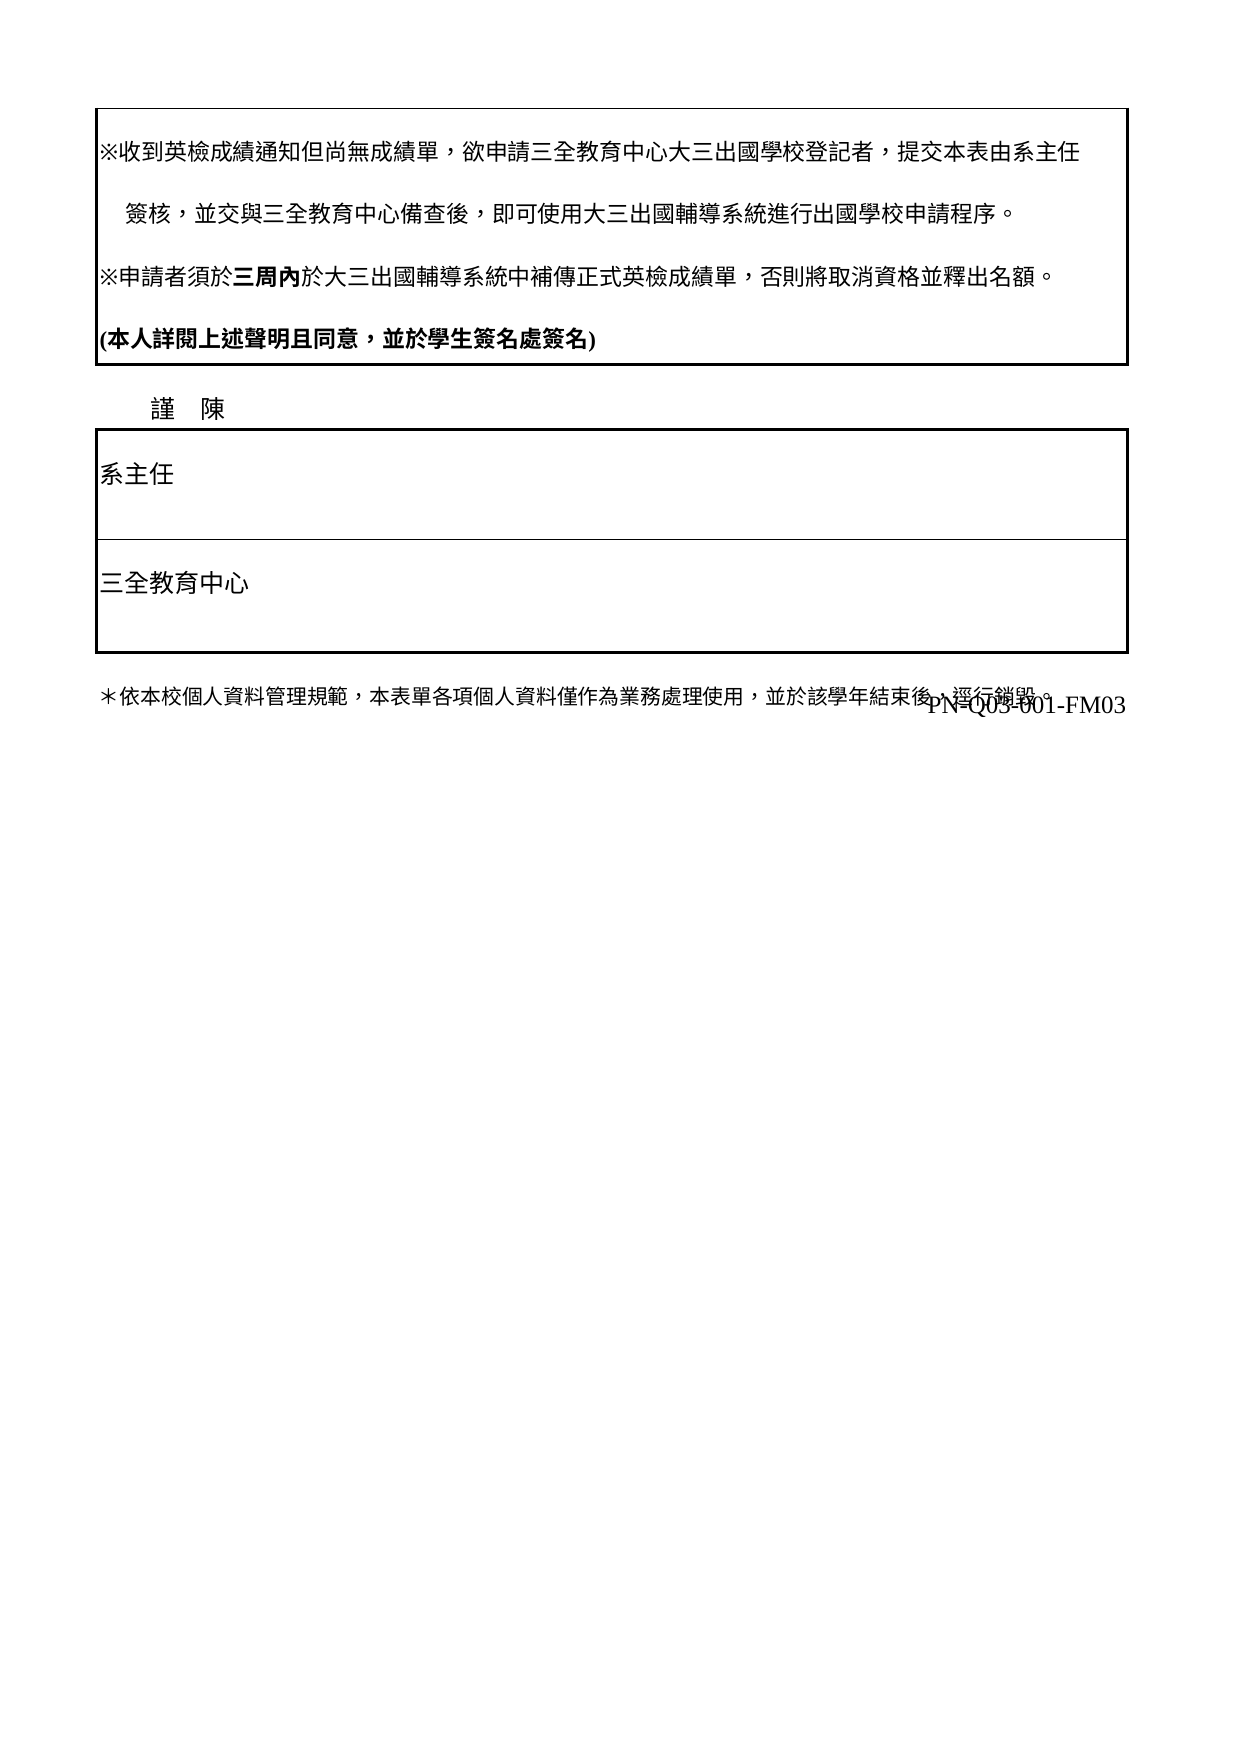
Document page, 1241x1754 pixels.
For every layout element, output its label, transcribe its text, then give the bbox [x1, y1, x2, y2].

table_cell 三全教育中心 [98, 540, 1126, 651]
table_header 系主任 [98, 431, 1126, 539]
text ＊依本校個人資料管理規範，本表單各項個人資料僅作為業務處理使用，並於該學年結束後，逕行銷毀。 [98, 654, 1141, 727]
table_cell ※收到英檢成績通知但尚無成績單，欲申請三全教育中心大三出國學校登記者，提交本表由系主任簽核，並交與三全教育中心備查後，即可使用大三出國輔導系統進行出國學校申請程序。 ※申請者須於三周內於大三出國輔導系統中補傳正式英檢成績單，否則將取消資格並釋出名額。 (本人詳閱上述聲明且同意，並於學生簽名處簽名) 學生簽名： [98, 109, 1126, 362]
text 謹 陳 [150, 366, 1053, 428]
text PN-Q03-001-FM03 [910, 690, 1126, 719]
